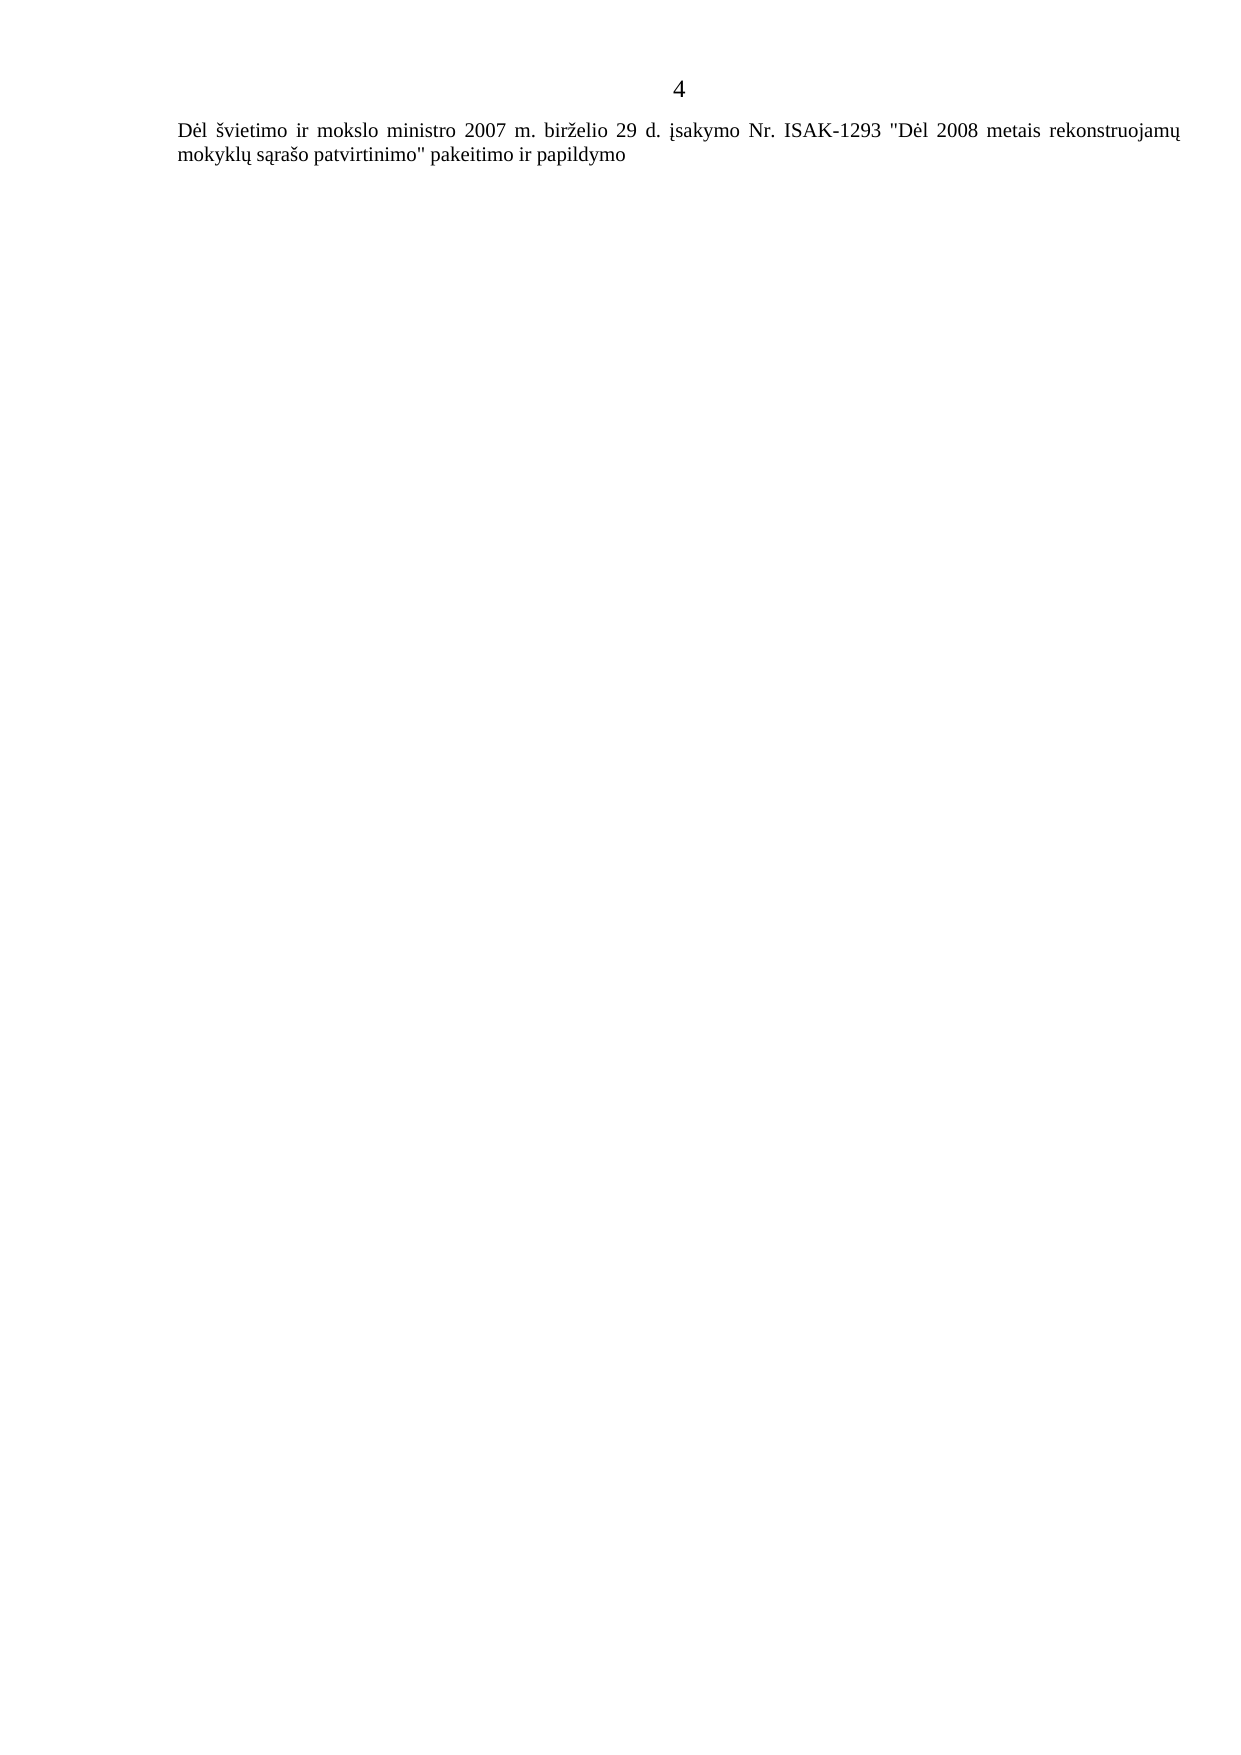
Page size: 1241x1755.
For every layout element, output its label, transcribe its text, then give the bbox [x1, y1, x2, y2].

text Dėl švietimo ir mokslo ministro 2007 m. birželio 29 d. įsakymo Nr. ISAK-1293 "Dėl 2008 metais rekonstruojamų mokyklų sąrašo patvirtinimo" pakeitimo ir papildymo [177, 118, 1181, 166]
